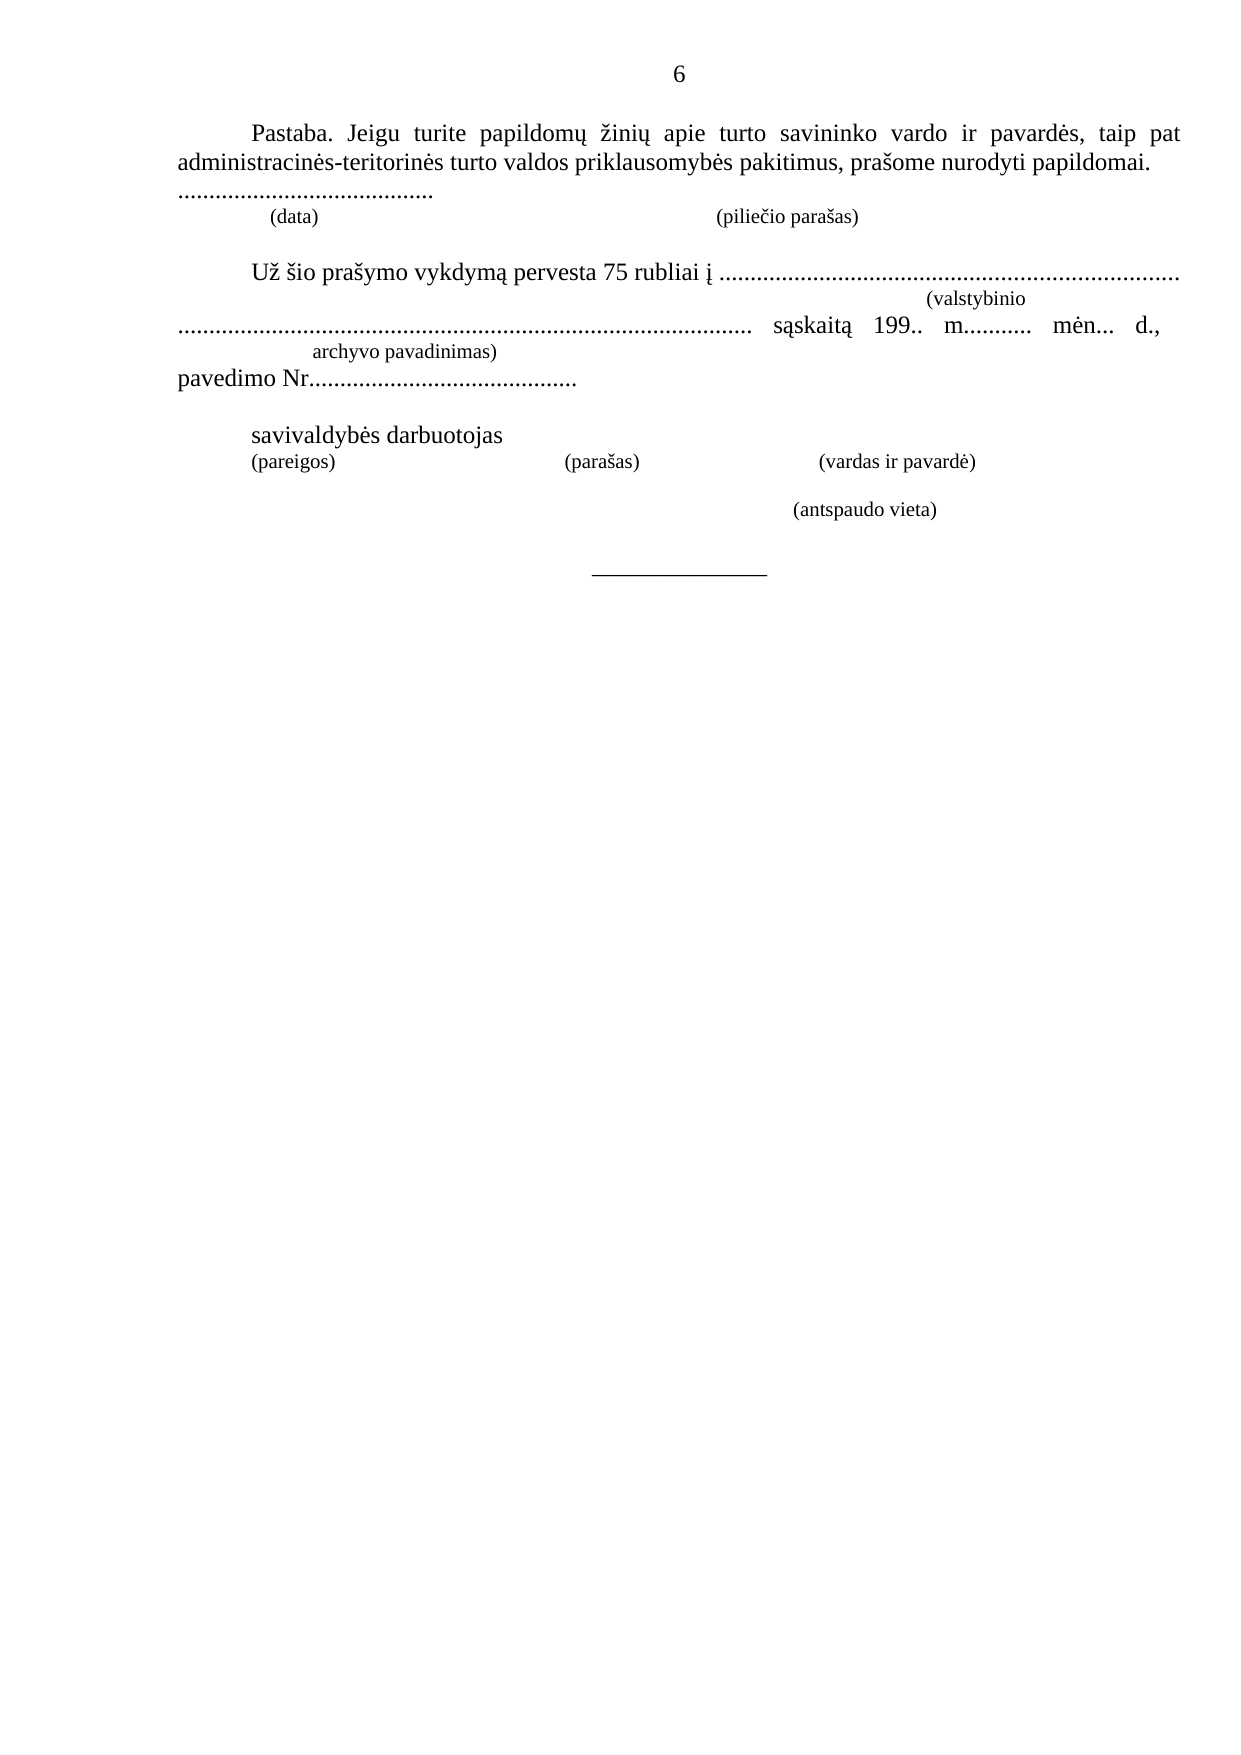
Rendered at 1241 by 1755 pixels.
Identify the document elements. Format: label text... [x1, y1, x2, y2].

text pavedimo Nr........................................... [177, 363, 1181, 392]
text ............................................................................................ sąskaitą 199.. m........... mėn... d., archyvo pavadinimas) [177, 310, 1181, 363]
text (pareigos) (parašas) (vardas ir pavardė) [177, 449, 1181, 473]
text ______________ [177, 550, 1181, 579]
text (antspaudo vieta) [177, 497, 1181, 521]
text Pastaba. Jeigu turite papildomų žinių apie turto savininko vardo ir pavardės, taip pat administracinės-teritorinės turto valdos priklausomybės pakitimus, prašome nurodyti papildomai. [177, 118, 1181, 176]
text Už šio prašymo vykdymą pervesta 75 rubliai į [177, 257, 1181, 286]
text ......................................... [177, 176, 1181, 204]
text (data) (piliečio parašas) [177, 204, 1181, 228]
text (valstybinio [177, 286, 1181, 310]
text savivaldybės darbuotojas [177, 420, 1181, 449]
